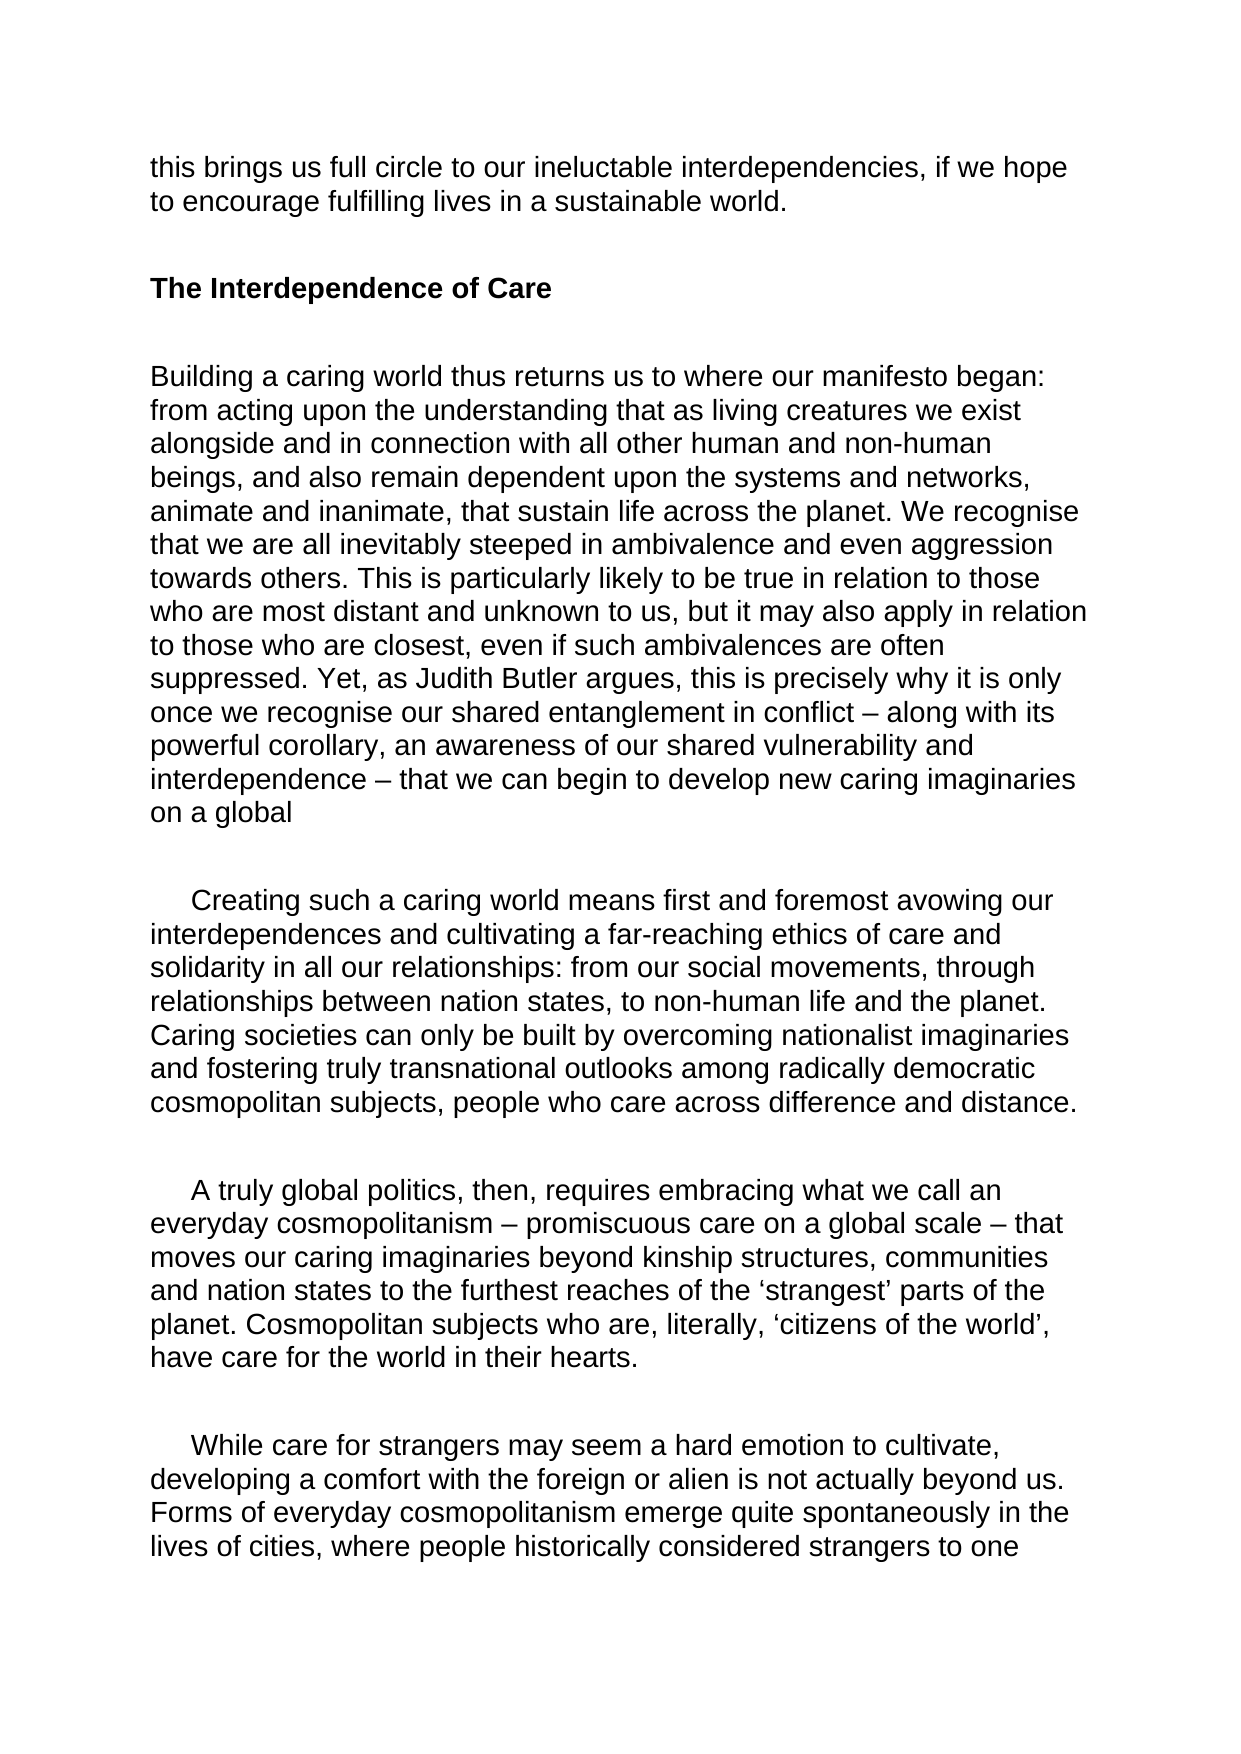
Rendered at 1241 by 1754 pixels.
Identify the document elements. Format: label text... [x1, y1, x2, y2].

text While care for strangers may seem a hard emotion to cultivate, developing a comfort with the foreign or alien is not actually beyond us. Forms of everyday cosmopolitanism emerge quite spontaneously in the lives of cities, where people historically considered strangers to one [150, 1428, 1090, 1562]
text The Interdependence of Care [150, 271, 1090, 305]
text Building a caring world thus returns us to where our manifesto began: from acting upon the understanding that as living creatures we exist alongside and in connection with all other human and non-human beings, and also remain dependent upon the systems and networks, animate and inanimate, that sustain life across the planet. We recognise that we are all inevitably steeped in ambivalence and even aggression towards others. This is particularly likely to be true in relation to those who are most distant and unknown to us, but it may also apply in relation to those who are closest, even if such ambivalences are often suppressed. Yet, as Judith Butler argues, this is precisely why it is only once we recognise our shared entanglement in conflict – along with its powerful corollary, an awareness of our shared vulnerability and interdependence – that we can begin to develop new caring imaginaries on a global [150, 359, 1090, 829]
text Creating such a caring world means first and foremost avowing our interdependences and cultivating a far-reaching ethics of care and solidarity in all our relationships: from our social movements, through relationships between nation states, to non-human life and the planet. Caring societies can only be built by overcoming nationalist imaginaries and fostering truly transnational outlooks among radically democratic cosmopolitan subjects, people who care across difference and distance. [150, 883, 1090, 1118]
text this brings us full circle to our ineluctable interdependencies, if we hope to encourage fulfilling lives in a sustainable world. [150, 150, 1090, 217]
text A truly global politics, then, requires embracing what we call an everyday cosmopolitanism – promiscuous care on a global scale – that moves our caring imaginaries beyond kinship structures, communities and nation states to the furthest reaches of the ‘strangest’ parts of the planet. Cosmopolitan subjects who are, literally, ‘citizens of the world’, have care for the world in their hearts. [150, 1172, 1090, 1374]
